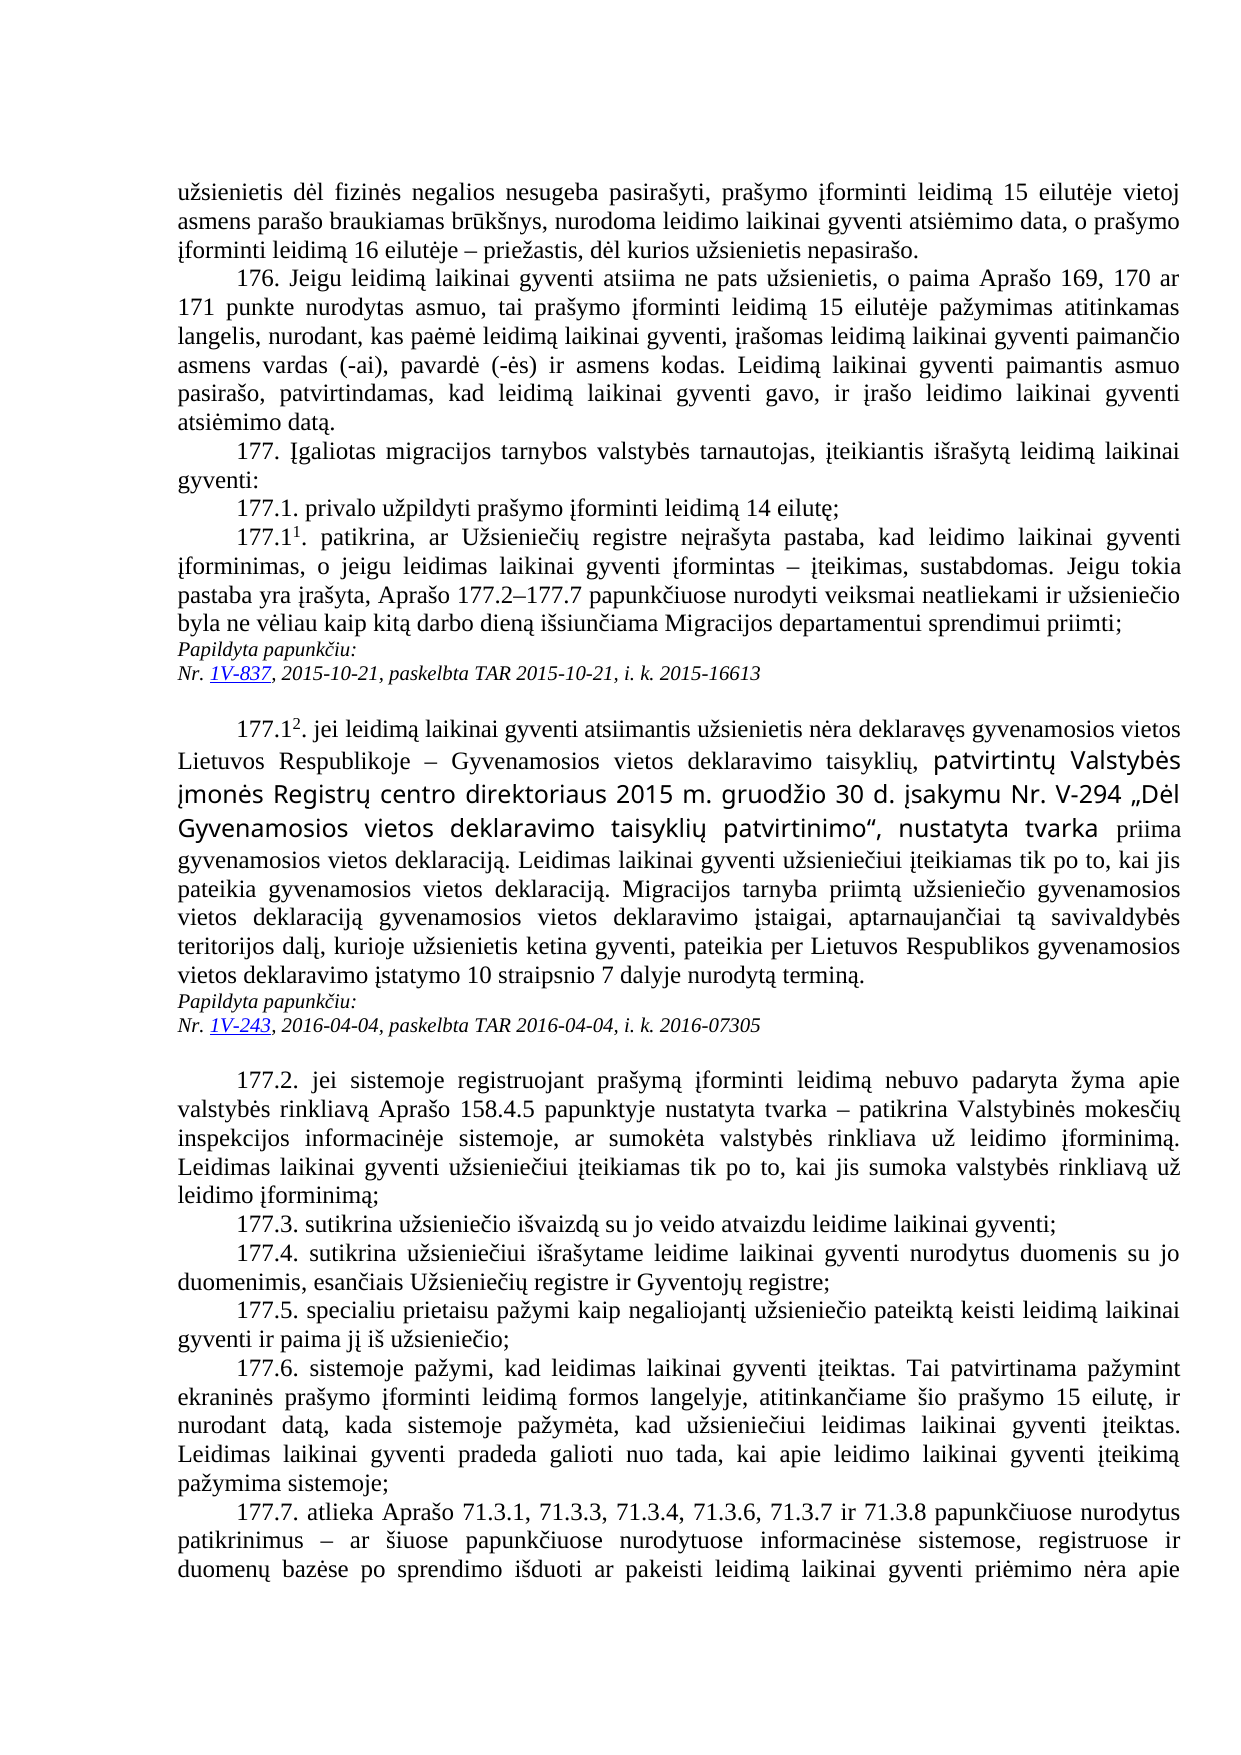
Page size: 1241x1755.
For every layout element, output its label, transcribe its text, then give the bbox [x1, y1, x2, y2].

text 177.6. sistemoje pažymi, kad leidimas laikinai gyventi įteiktas. Tai patvirtinama pažymint ekraninės prašymo įforminti leidimą formos langelyje, atitinkančiame šio prašymo 15 eilutę, ir nurodant datą, kada sistemoje pažymėta, kad užsieniečiui leidimas laikinai gyventi įteiktas. Leidimas laikinai gyventi pradeda galioti nuo tada, kai apie leidimo laikinai gyventi įteikimą pažymima sistemoje; [177, 1353, 1181, 1497]
text 177.3. sutikrina užsieniečio išvaizdą su jo veido atvaizdu leidime laikinai gyventi; [177, 1209, 1181, 1238]
text Papildyta papunkčiu: [177, 637, 1181, 661]
text Nr. 1V-243, 2016-04-04, paskelbta TAR 2016-04-04, i. k. 2016-07305 [177, 1013, 1181, 1037]
text užsienietis dėl fizinės negalios nesugeba pasirašyti, prašymo įforminti leidimą 15 eilutėje vietoj asmens parašo braukiamas brūkšnys, nurodoma leidimo laikinai gyventi atsiėmimo data, o prašymo įforminti leidimą 16 eilutėje – priežastis, dėl kurios užsienietis nepasirašo. [177, 177, 1181, 263]
text 177.11. patikrina, ar Užsieniečių registre neįrašyta pastaba, kad leidimo laikinai gyventi įforminimas, o jeigu leidimas laikinai gyventi įformintas – įteikimas, sustabdomas. Jeigu tokia pastaba yra įrašyta, Aprašo 177.2–177.7 papunkčiuose nurodyti veiksmai neatliekami ir užsieniečio byla ne vėliau kaip kitą darbo dieną išsiunčiama Migracijos departamentui sprendimui priimti; [177, 522, 1181, 637]
text 177.1. privalo užpildyti prašymo įforminti leidimą 14 eilutę; [177, 493, 1181, 522]
text 177.4. sutikrina užsieniečiui išrašytame leidime laikinai gyventi nurodytus duomenis su jo duomenimis, esančiais Užsieniečių registre ir Gyventojų registre; [177, 1238, 1181, 1296]
text 177.2. jei sistemoje registruojant prašymą įforminti leidimą nebuvo padaryta žyma apie valstybės rinkliavą Aprašo 158.4.5 papunktyje nustatyta tvarka – patikrina Valstybinės mokesčių inspekcijos informacinėje sistemoje, ar sumokėta valstybės rinkliava už leidimo įforminimą. Leidimas laikinai gyventi užsieniečiui įteikiamas tik po to, kai jis sumoka valstybės rinkliavą už leidimo įforminimą; [177, 1066, 1181, 1209]
text 177.5. specialiu prietaisu pažymi kaip negaliojantį užsieniečio pateiktą keisti leidimą laikinai gyventi ir paima jį iš užsieniečio; [177, 1296, 1181, 1353]
text 177.7. atlieka Aprašo 71.3.1, 71.3.3, 71.3.4, 71.3.6, 71.3.7 ir 71.3.8 papunkčiuose nurodytus patikrinimus – ar šiuose papunkčiuose nurodytuose informacinėse sistemose, registruose ir duomenų bazėse po sprendimo išduoti ar pakeisti leidimą laikinai gyventi priėmimo nėra apie [177, 1497, 1181, 1583]
text 176. Jeigu leidimą laikinai gyventi atsiima ne pats užsienietis, o paima Aprašo 169, 170 ar 171 punkte nurodytas asmuo, tai prašymo įforminti leidimą 15 eilutėje pažymimas atitinkamas langelis, nurodant, kas paėmė leidimą laikinai gyventi, įrašomas leidimą laikinai gyventi paimančio asmens vardas (-ai), pavardė (-ės) ir asmens kodas. Leidimą laikinai gyventi paimantis asmuo pasirašo, patvirtindamas, kad leidimą laikinai gyventi gavo, ir įrašo leidimo laikinai gyventi atsiėmimo datą. [177, 263, 1181, 436]
text Nr. 1V-837, 2015-10-21, paskelbta TAR 2015-10-21, i. k. 2015-16613 [177, 661, 1181, 685]
text Papildyta papunkčiu: [177, 989, 1181, 1013]
text 177.12. jei leidimą laikinai gyventi atsiimantis užsienietis nėra deklaravęs gyvenamosios vietos Lietuvos Respublikoje – Gyvenamosios vietos deklaravimo taisyklių, patvirtintų Valstybės įmonės Registrų centro direktoriaus 2015 m. gruodžio 30 d. įsakymu Nr. V-294 „Dėl Gyvenamosios vietos deklaravimo taisyklių patvirtinimo“, nustatyta tvarka priima gyvenamosios vietos deklaraciją. Leidimas laikinai gyventi užsieniečiui įteikiamas tik po to, kai jis pateikia gyvenamosios vietos deklaraciją. Migracijos tarnyba priimtą užsieniečio gyvenamosios vietos deklaraciją gyvenamosios vietos deklaravimo įstaigai, aptarnaujančiai tą savivaldybės teritorijos dalį, kurioje užsienietis ketina gyventi, pateikia per Lietuvos Respublikos gyvenamosios vietos deklaravimo įstatymo 10 straipsnio 7 dalyje nurodytą terminą. [177, 714, 1181, 989]
text 177. Įgaliotas migracijos tarnybos valstybės tarnautojas, įteikiantis išrašytą leidimą laikinai gyventi: [177, 436, 1181, 493]
